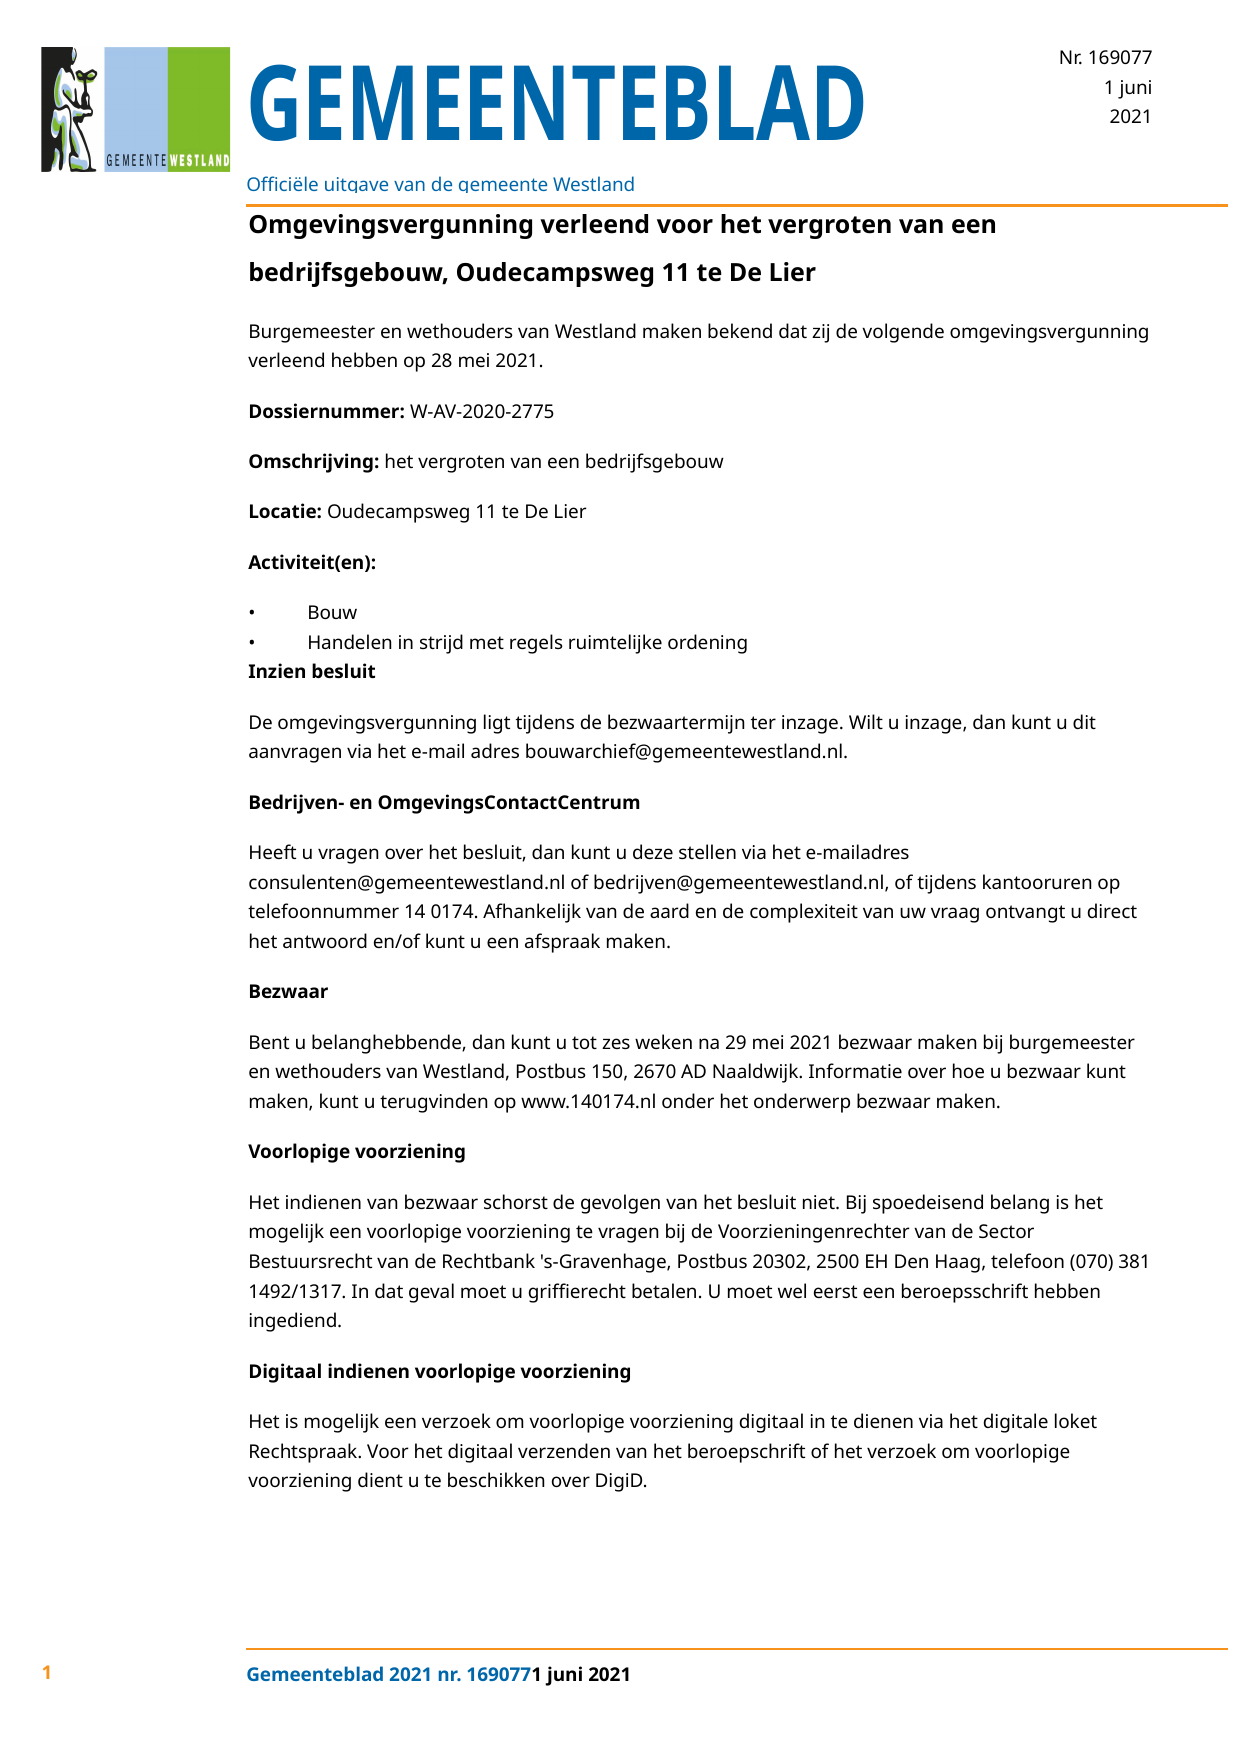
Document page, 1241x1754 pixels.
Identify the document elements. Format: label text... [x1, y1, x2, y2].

text Het indienen van bezwaar schorst de gevolgen van het besluit niet. Bij spoedeisend belang is het mogelijk een voorlopige voorziening te vragen bij de Voorzieningenrechter van de Sector Bestuursrecht van de Rechtbank 's-Gravenhage, Postbus 20302, 2500 EH Den Haag, telefoon (070) 381 1492/1317. In dat geval moet u griffierecht betalen. U moet wel eerst een beroepsschrift hebben ingediend. [248, 1189, 1152, 1333]
list Bouw [248, 599, 1152, 625]
text Bezwaar [248, 979, 1152, 1004]
text Inzien besluit [248, 659, 1152, 684]
text Omgevingsvergunning verleend voor het vergroten van een bedrijfsgebouw, Oudecampsweg 11 te De Lier [248, 207, 1152, 288]
text Activiteit(en): [248, 549, 1152, 575]
text Bedrijven- en OmgevingsContactCentrum [248, 789, 1152, 815]
text Locatie: Oudecampsweg 11 te De Lier [248, 499, 1152, 524]
text Bent u belanghebbende, dan kunt u tot zes weken na 29 mei 2021 bezwaar maken bij burgemeester en wethouders van Westland, Postbus 150, 2670 AD Naaldwijk. Informatie over hoe u bezwaar kunt maken, kunt u terugvinden op www.140174.nl onder het onderwerp bezwaar maken. [248, 1029, 1152, 1114]
text Burgemeester en wethouders van Westland maken bekend dat zij de volgende omgevingsvergunning verleend hebben op 28 mei 2021. [248, 318, 1152, 373]
text Digitaal indienen voorlopige voorziening [248, 1358, 1152, 1384]
text Het is mogelijk een verzoek om voorlopige voorziening digitaal in te dienen via het digitale loket Rechtspraak. Voor het digitaal verzenden van het beroepschrift of het verzoek om voorlopige voorziening dient u te beschikken over DigiD. [248, 1408, 1152, 1493]
text De omgevingsvergunning ligt tijdens de bezwaartermijn ter inzage. Wilt u inzage, dan kunt u dit aanvragen via het e-mail adres bouwarchief@gemeentewestland.nl. [248, 709, 1152, 764]
picture [41, 47, 231, 172]
list Handelen in strijd met regels ruimtelijke ordening [248, 629, 1152, 655]
text Heeft u vragen over het besluit, dan kunt u deze stellen via het e-mailadres consulenten@gemeentewestland.nl of bedrijven@gemeentewestland.nl, of tijdens kantooruren op telefoonnummer 14 0174. Afhankelijk van de aard en de complexiteit van uw vraag ontvangt u direct het antwoord en/of kunt u een afspraak maken. [248, 839, 1152, 954]
text Omschrijving: het vergroten van een bedrijfsgebouw [248, 448, 1152, 474]
text Voorlopige voorziening [248, 1139, 1152, 1164]
text Dossiernummer: W-AV-2020-2775 [248, 398, 1152, 424]
